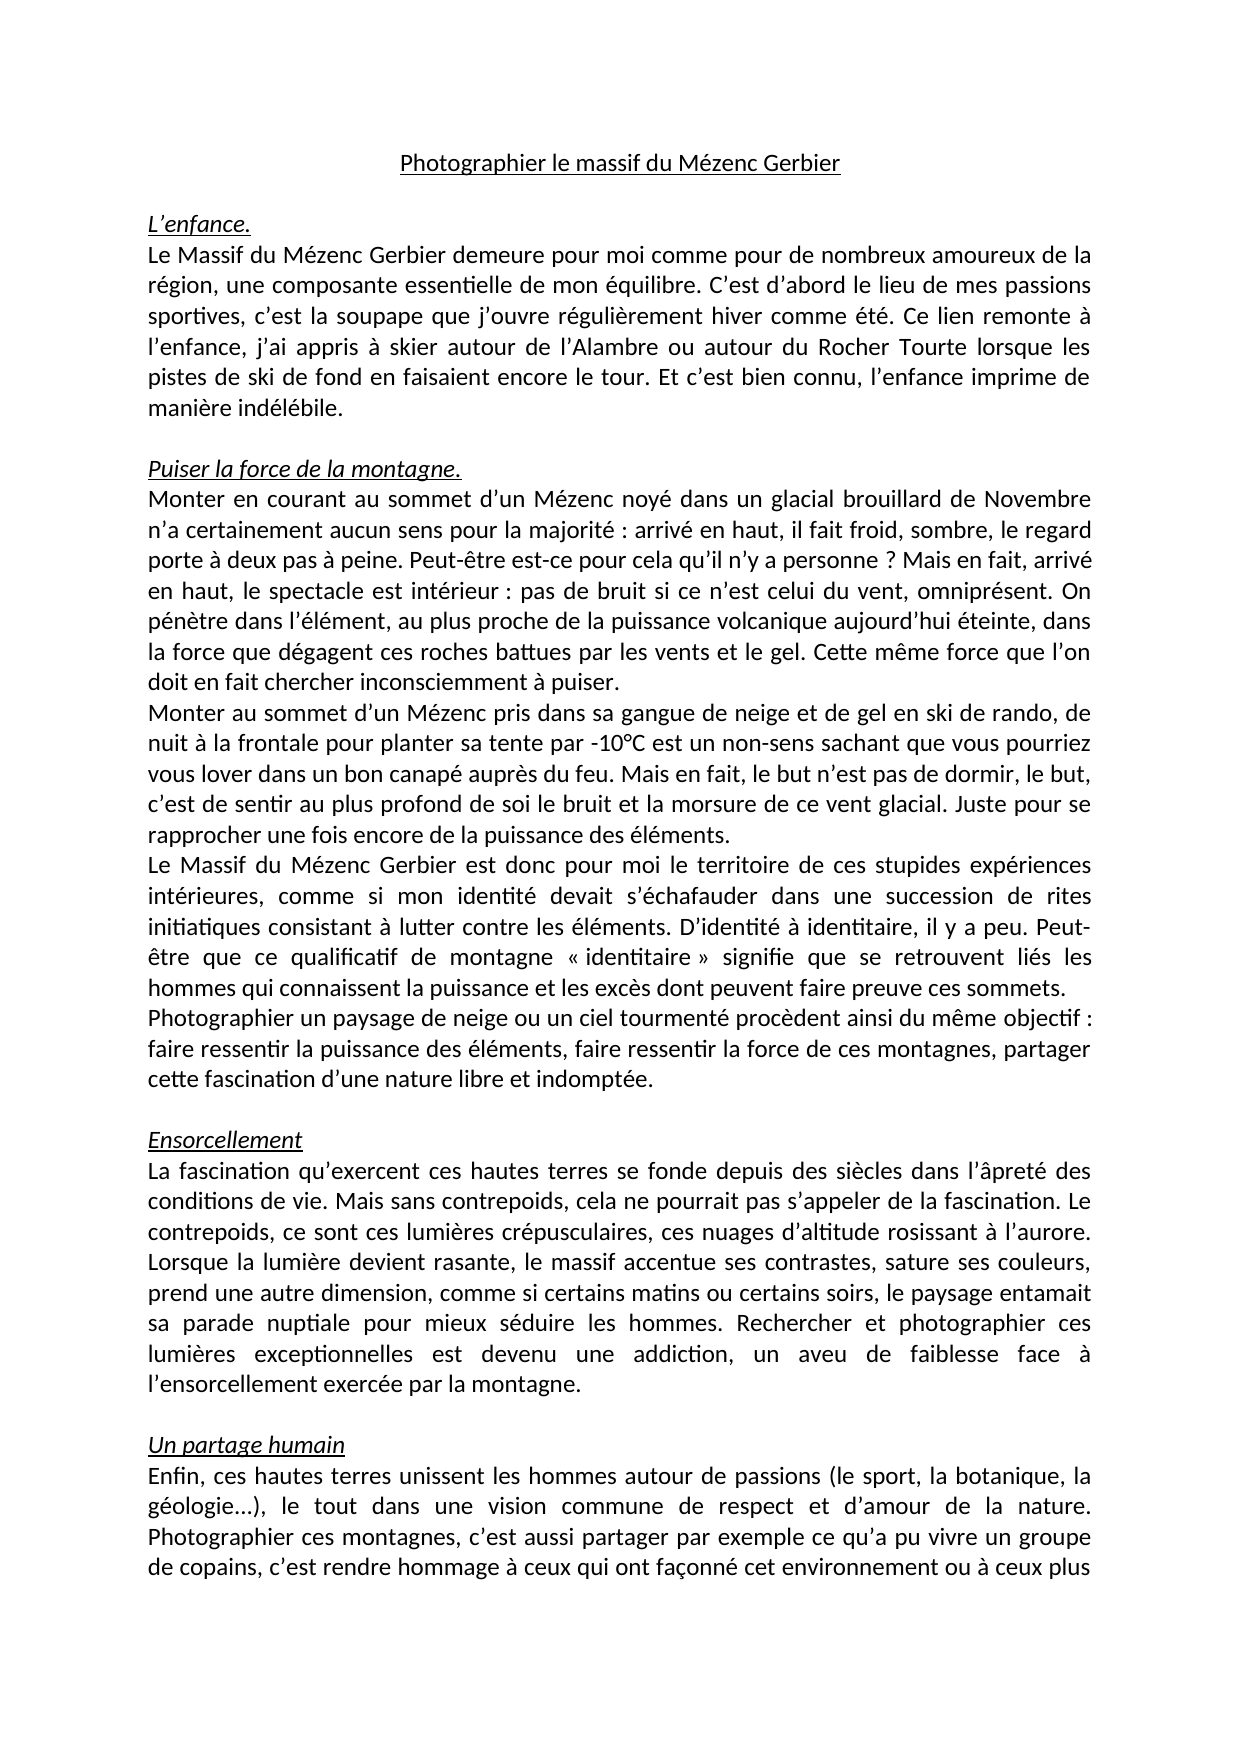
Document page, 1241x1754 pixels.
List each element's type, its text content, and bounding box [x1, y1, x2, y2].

text Enfin, ces hautes terres unissent les hommes autour de passions (le sport, la botanique, la géologie...), le tout dans une vision commune de respect et d’amour de la nature. Photographier ces montagnes, c’est aussi partager par exemple ce qu’a pu vivre un groupe de copains, c’est rendre hommage à ceux qui ont façonné cet environnement ou à ceux plus [148, 1460, 1093, 1582]
text Photographier un paysage de neige ou un ciel tourmenté procèdent ainsi du même objectif : faire ressentir la puissance des éléments, faire ressentir la force de ces montagnes, partager cette fascination d’une nature libre et indomptée. [148, 1002, 1093, 1094]
text Monter en courant au sommet d’un Mézenc noyé dans un glacial brouillard de Novembre n’a certainement aucun sens pour la majorité : arrivé en haut, il fait froid, sombre, le regard porte à deux pas à peine. Peut-être est-ce pour cela qu’il n’y a personne ? Mais en fait, arrivé en haut, le spectacle est intérieur : pas de bruit si ce n’est celui du vent, omniprésent. On pénètre dans l’élément, au plus proche de la puissance volcanique aujourd’hui éteinte, dans la force que dégagent ces roches battues par les vents et le gel. Cette même force que l’on doit en fait chercher inconsciemment à puiser. [148, 483, 1093, 697]
text Photographier le massif du Mézenc Gerbier [148, 148, 1093, 178]
text Le Massif du Mézenc Gerbier est donc pour moi le territoire de ces stupides expériences intérieures, comme si mon identité devait s’échafauder dans une succession de rites initiatiques consistant à lutter contre les éléments. D’identité à identitaire, il y a peu. Peut-être que ce qualificatif de montagne « identitaire » signifie que se retrouvent liés les hommes qui connaissent la puissance et les excès dont peuvent faire preuve ces sommets. [148, 849, 1093, 1002]
text Puiser la force de la montagne. [148, 453, 1093, 483]
text Ensorcellement [148, 1124, 1093, 1155]
text Le Massif du Mézenc Gerbier demeure pour moi comme pour de nombreux amoureux de la région, une composante essentielle de mon équilibre. C’est d’abord le lieu de mes passions sportives, c’est la soupape que j’ouvre régulièrement hiver comme été. Ce lien remonte à l’enfance, j’ai appris à skier autour de l’Alambre ou autour du Rocher Tourte lorsque les pistes de ski de fond en faisaient encore le tour. Et c’est bien connu, l’enfance imprime de manière indélébile. [148, 239, 1093, 422]
text Monter au sommet d’un Mézenc pris dans sa gangue de neige et de gel en ski de rando, de nuit à la frontale pour planter sa tente par -10°C est un non-sens sachant que vous pourriez vous lover dans un bon canapé auprès du feu. Mais en fait, le but n’est pas de dormir, le but, c’est de sentir au plus profond de soi le bruit et la morsure de ce vent glacial. Juste pour se rapprocher une fois encore de la puissance des éléments. [148, 697, 1093, 849]
text La fascination qu’exercent ces hautes terres se fonde depuis des siècles dans l’âpreté des conditions de vie. Mais sans contrepoids, cela ne pourrait pas s’appeler de la fascination. Le contrepoids, ce sont ces lumières crépusculaires, ces nuages d’altitude rosissant à l’aurore. Lorsque la lumière devient rasante, le massif accentue ses contrastes, sature ses couleurs, prend une autre dimension, comme si certains matins ou certains soirs, le paysage entamait sa parade nuptiale pour mieux séduire les hommes. Rechercher et photographier ces lumières exceptionnelles est devenu une addiction, un aveu de faiblesse face à l’ensorcellement exercée par la montagne. [148, 1155, 1093, 1399]
text L’enfance. [148, 209, 1093, 239]
text Un partage humain [148, 1429, 1093, 1460]
